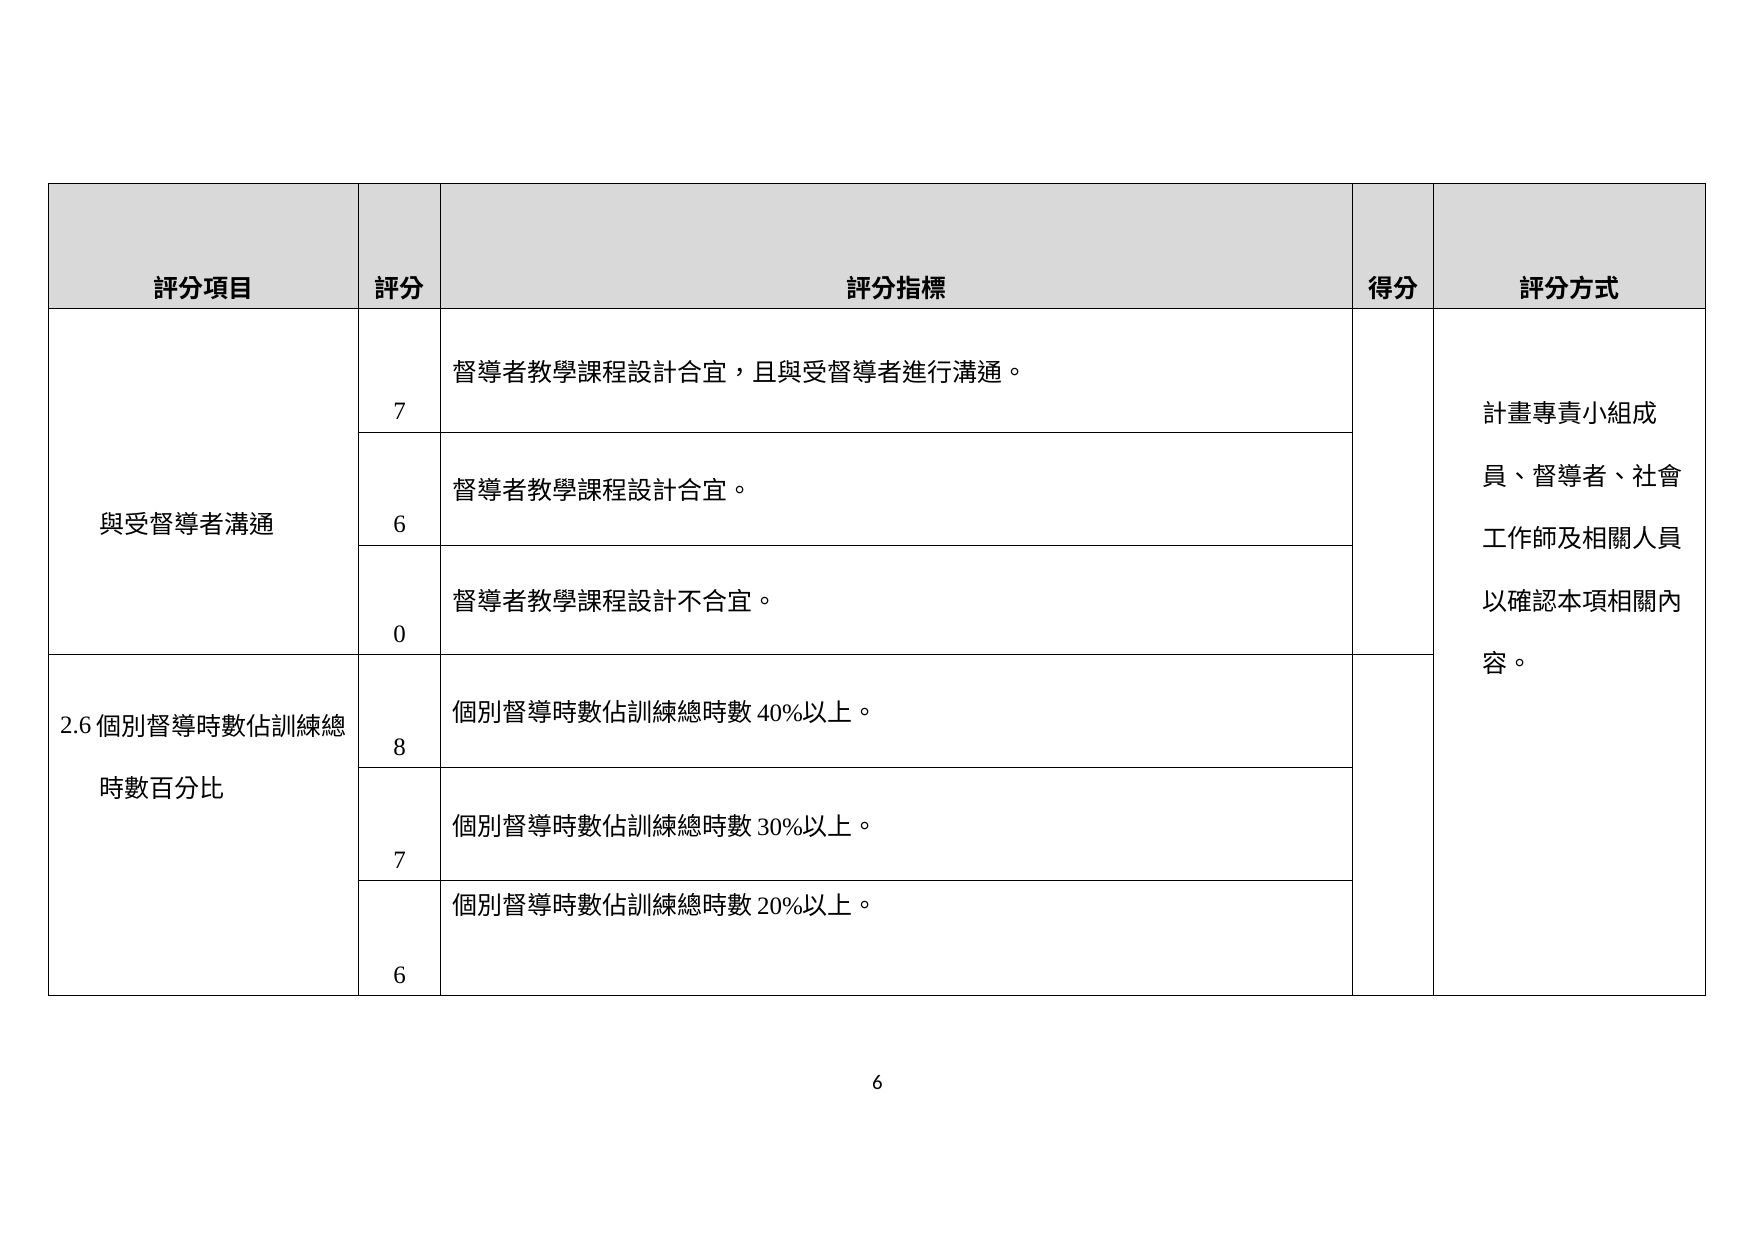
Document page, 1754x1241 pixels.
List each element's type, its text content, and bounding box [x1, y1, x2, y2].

table_cell 督導者教學課程設計合宜。 [441, 433, 1352, 545]
table_cell 督導者教學課程設計不合宜。 [441, 546, 1352, 654]
table_cell 8 [359, 655, 440, 767]
table_cell 書面審查、訪談 檢視教學訓練計畫書(含教學訓練評核計畫)。 檢視督導者資格相關證明文件。 檢視督導計畫表(督導日期/時間、預計督導內容)、督導紀錄表(含督導者及受督者)。 檢視社會工作師評核紀錄。 檢視督導品質評核紀錄。 必要時得訪談培育計畫專責小組成員、督導者、社會工作師及相關人員以確認本項相關內容。 [1434, 309, 1705, 995]
table_cell 個別督導時數佔訓練總時數30%以上。 [441, 768, 1352, 880]
table_header 評分指標 [441, 184, 1352, 308]
table_cell 督導者教學課程設計合宜，且與受督導者進行溝通。 [441, 309, 1352, 432]
table_cell 6 [359, 881, 440, 995]
table_cell 2.6個別督導時數佔訓練總時數百分比 [49, 655, 358, 995]
table_header 評分方式 [1434, 184, 1705, 308]
table_cell 個別督導時數佔訓練總時數20%以上。 [441, 881, 1352, 995]
table_cell 7 [359, 309, 440, 432]
table_cell [1353, 309, 1433, 654]
table_cell [1353, 655, 1433, 995]
table_header 評分 [359, 184, 440, 308]
table_header 評分項目 [49, 184, 358, 308]
table_cell 6 [359, 433, 440, 545]
table_header 得分 [1353, 184, 1433, 308]
table_cell 7 [359, 768, 440, 880]
table_cell 0 [359, 546, 440, 654]
table_cell 與受督導者溝通 [49, 309, 358, 654]
table_cell 個別督導時數佔訓練總時數40%以上。 [441, 655, 1352, 767]
